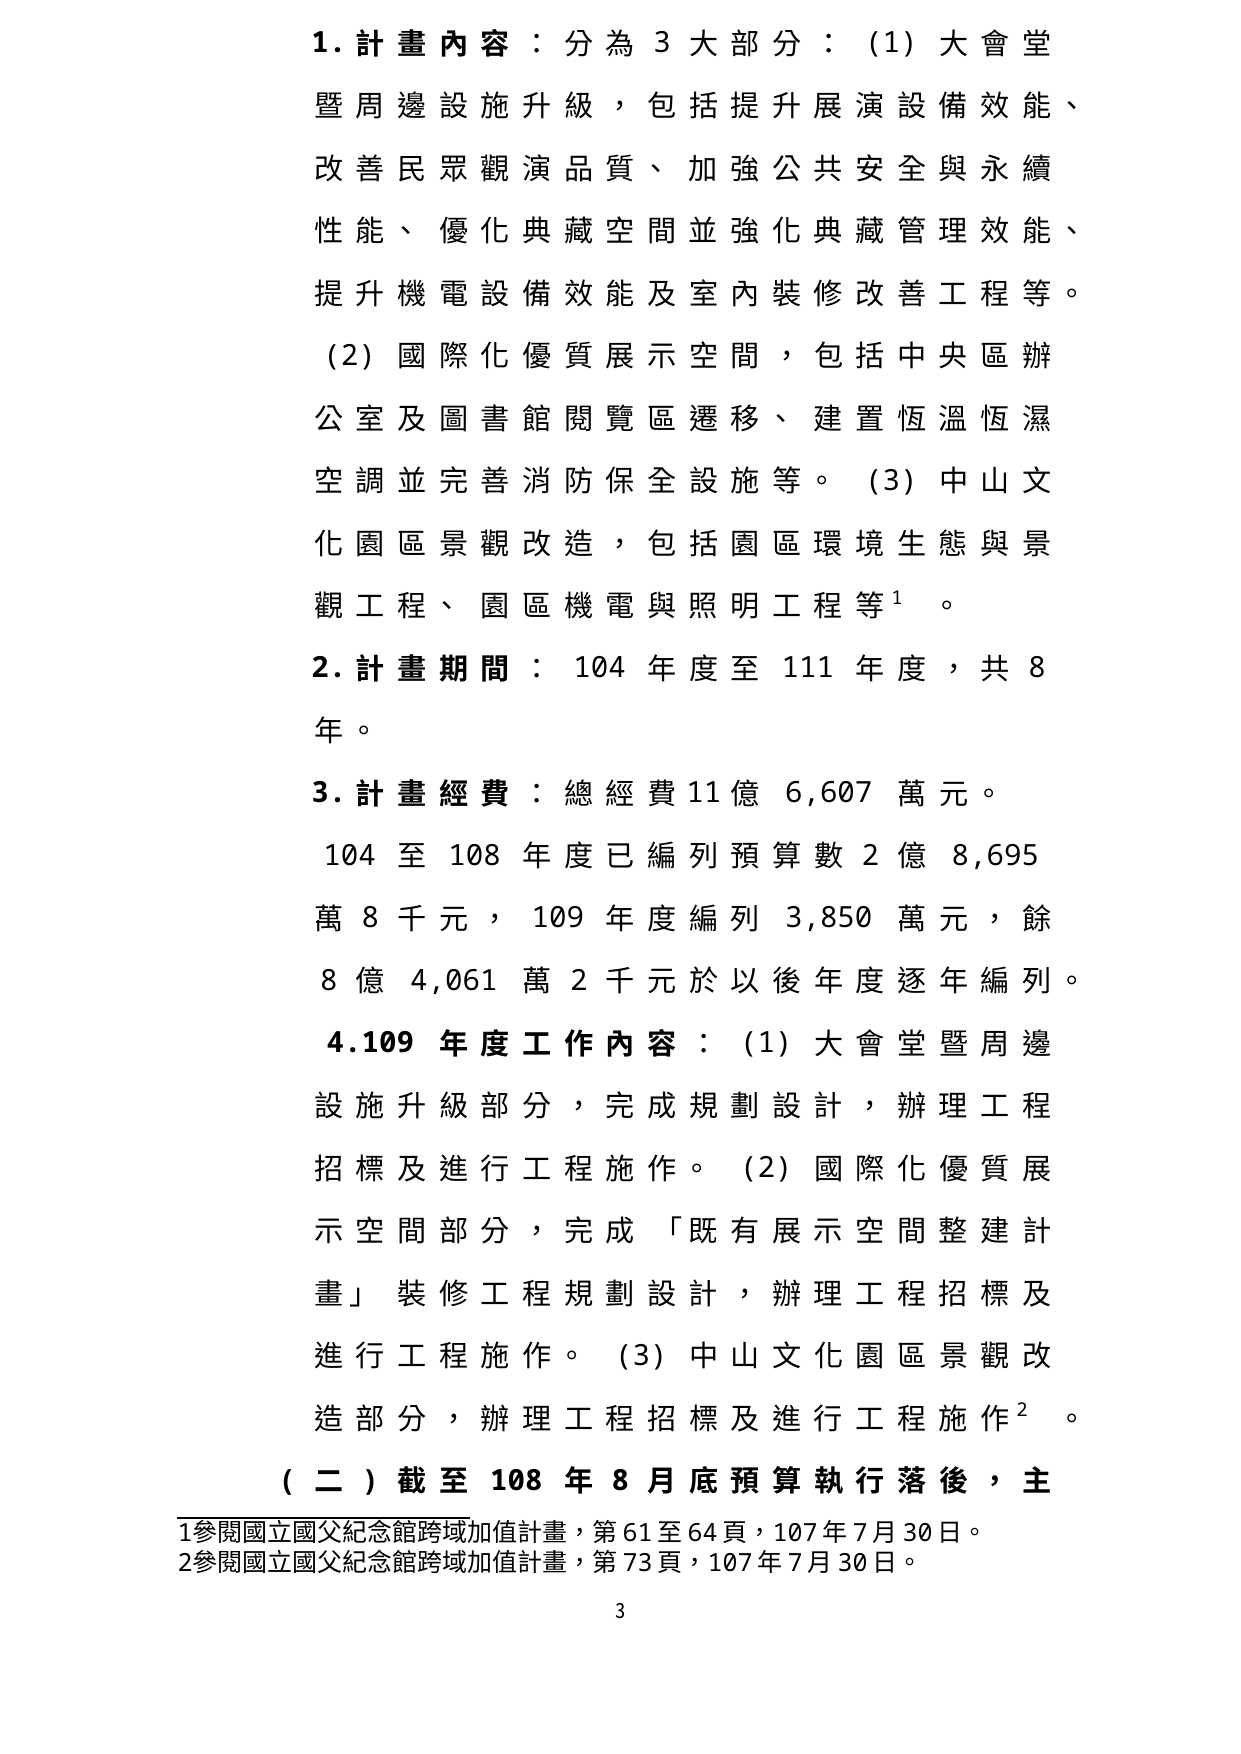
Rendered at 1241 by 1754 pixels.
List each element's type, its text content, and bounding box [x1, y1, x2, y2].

text 1.計畫內容：分為3大部分：(1)大會堂暨周邊設施升級，包括提升展演設備效能、改善民眾觀演品質、加強公共安全與永續性能、優化典藏空間並強化典藏管理效能、提升機電設備效能及室內裝修改善工程等。(2)國際化優質展示空間，包括中央區辦公室及圖書館閱覽區遷移、建置恆溫恆濕空調並完善消防保全設施等。(3)中山文化園區景觀改造，包括園區環境生態與景觀工程、園區機電與照明工程等。 [271, 0, 1058, 625]
text 3.計畫經費：總經費11億6,607萬元。104至108年度已編列預算數2億8,695萬8千元，109年度編列3,850萬元，餘8億4,061萬2千元於以後年度逐年編列。 [271, 750, 1058, 1000]
text 參閱國立國父紀念館跨域加值計畫，第61至64頁，107年7月30日。 [177, 1518, 1063, 1548]
text (二)截至108年8月底預算執行落後，主 [242, 1437, 1058, 1500]
text 參閱國立國父紀念館跨域加值計畫，第73頁，107年7月30日。 [177, 1548, 1063, 1577]
text 4.109年度工作內容：(1)大會堂暨周邊設施升級部分，完成規劃設計，辦理工程招標及進行工程施作。(2)國際化優質展示空間部分，完成「既有展示空間整建計畫」裝修工程規劃設計，辦理工程招標及進行工程施作。(3)中山文化園區景觀改造部分，辦理工程招標及進行工程施作。 [271, 1000, 1058, 1437]
text 2.計畫期間：104年度至111年度，共8年。 [271, 625, 1058, 750]
